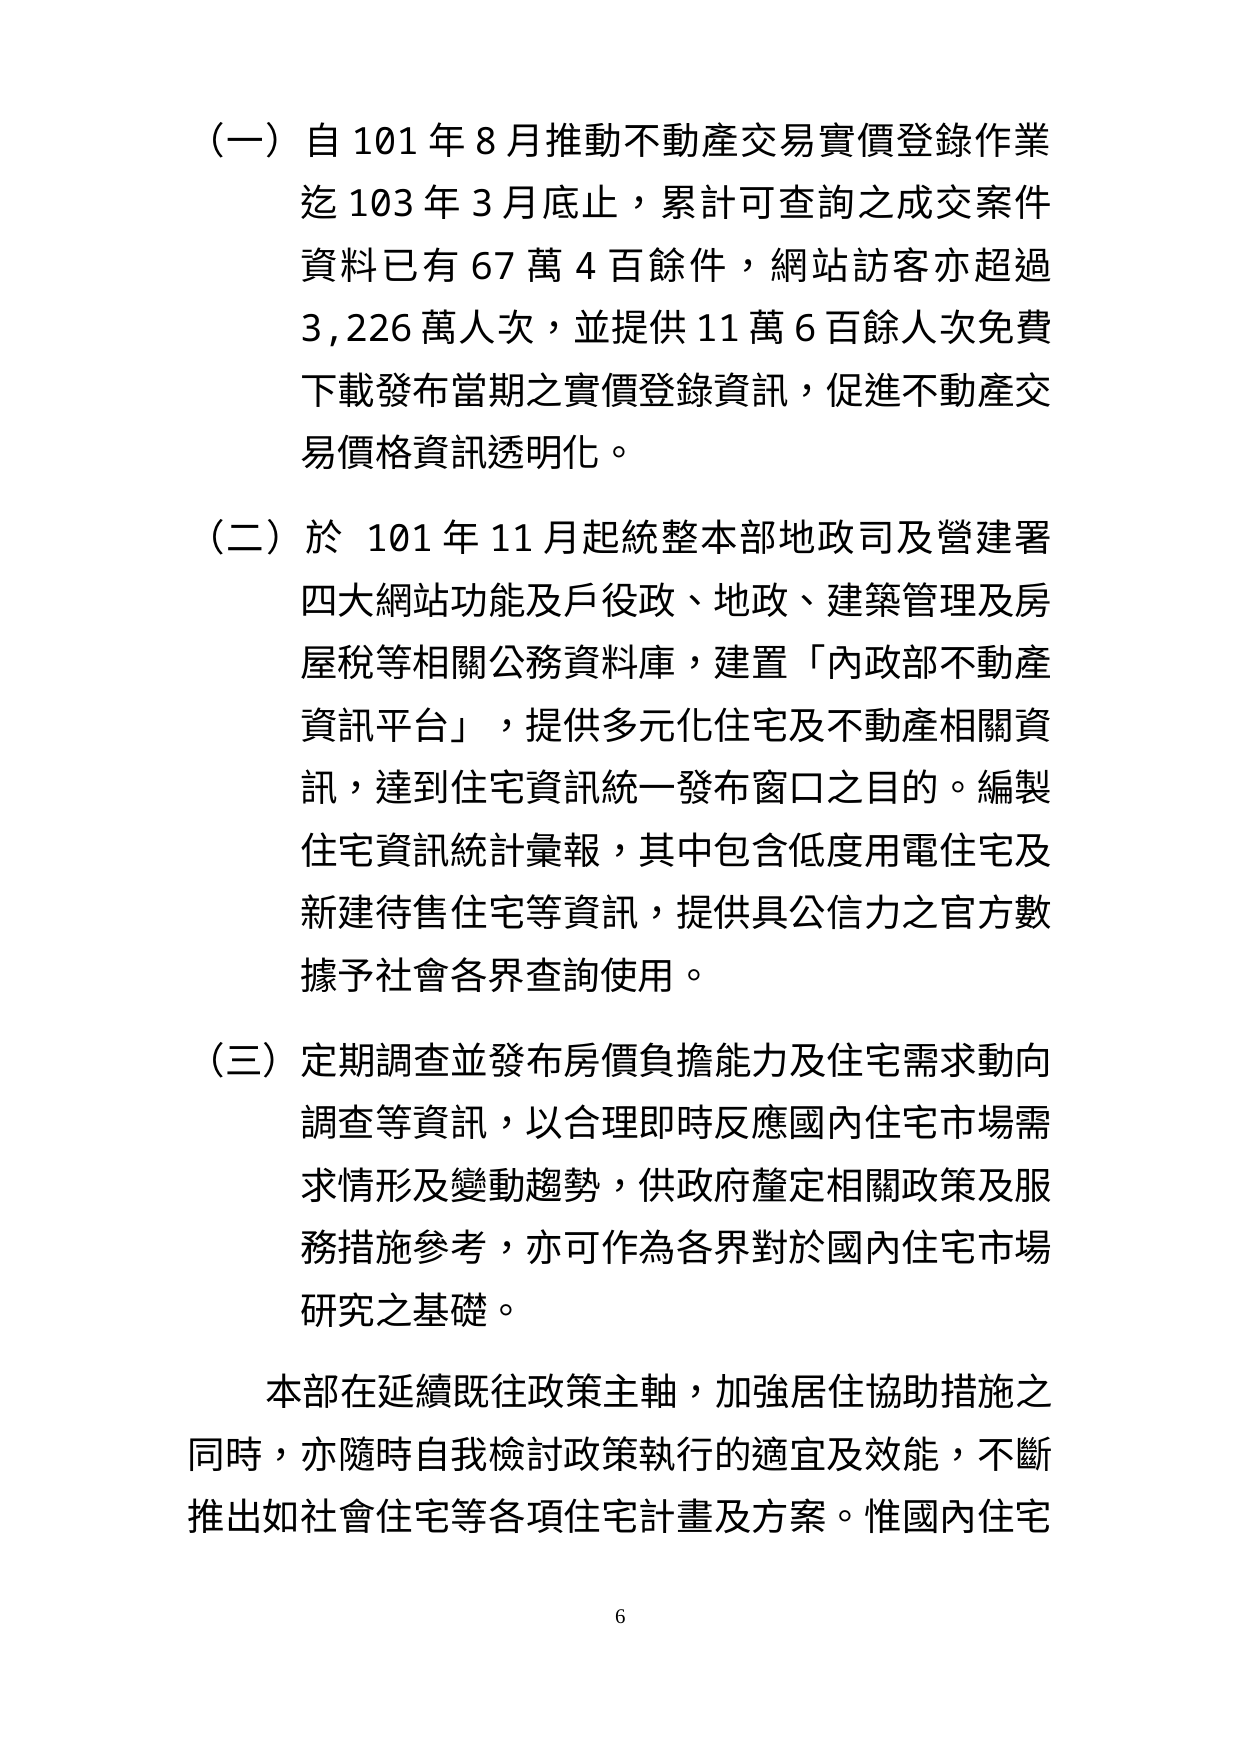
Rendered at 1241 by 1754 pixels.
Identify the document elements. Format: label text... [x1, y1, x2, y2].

text （二）於 101年11月起統整本部地政司及營建署四大網站功能及戶役政、地政、建築管理及房屋稅等相關公務資料庫，建置「內政部不動產資訊平台」，提供多元化住宅及不動產相關資訊，達到住宅資訊統一發布窗口之目的。編製住宅資訊統計彙報，其中包含低度用電住宅及新建待售住宅等資訊，提供具公信力之官方數據予社會各界查詢使用。 [187, 494, 1053, 994]
text （一）自101年8月推動不動產交易實價登錄作業，迄103年3月底止，累計可查詢之成交案件資料已有67萬4百餘件，網站訪客亦超過3,226萬人次，並提供11萬6百餘人次免費下載發布當期之實價登錄資訊，促進不動產交易價格資訊透明化。 [187, 96, 1053, 471]
text 本部在延續既往政策主軸，加強居住協助措施之同時，亦隨時自我檢討政策執行的適宜及效能，不斷推出如社會住宅等各項住宅計畫及方案。惟國內住宅 [187, 1347, 1053, 1535]
text （三）定期調查並發布房價負擔能力及住宅需求動向調查等資訊，以合理即時反應國內住宅市場需求情形及變動趨勢，供政府釐定相關政策及服務措施參考，亦可作為各界對於國內住宅市場研究之基礎。 [187, 1016, 1053, 1329]
